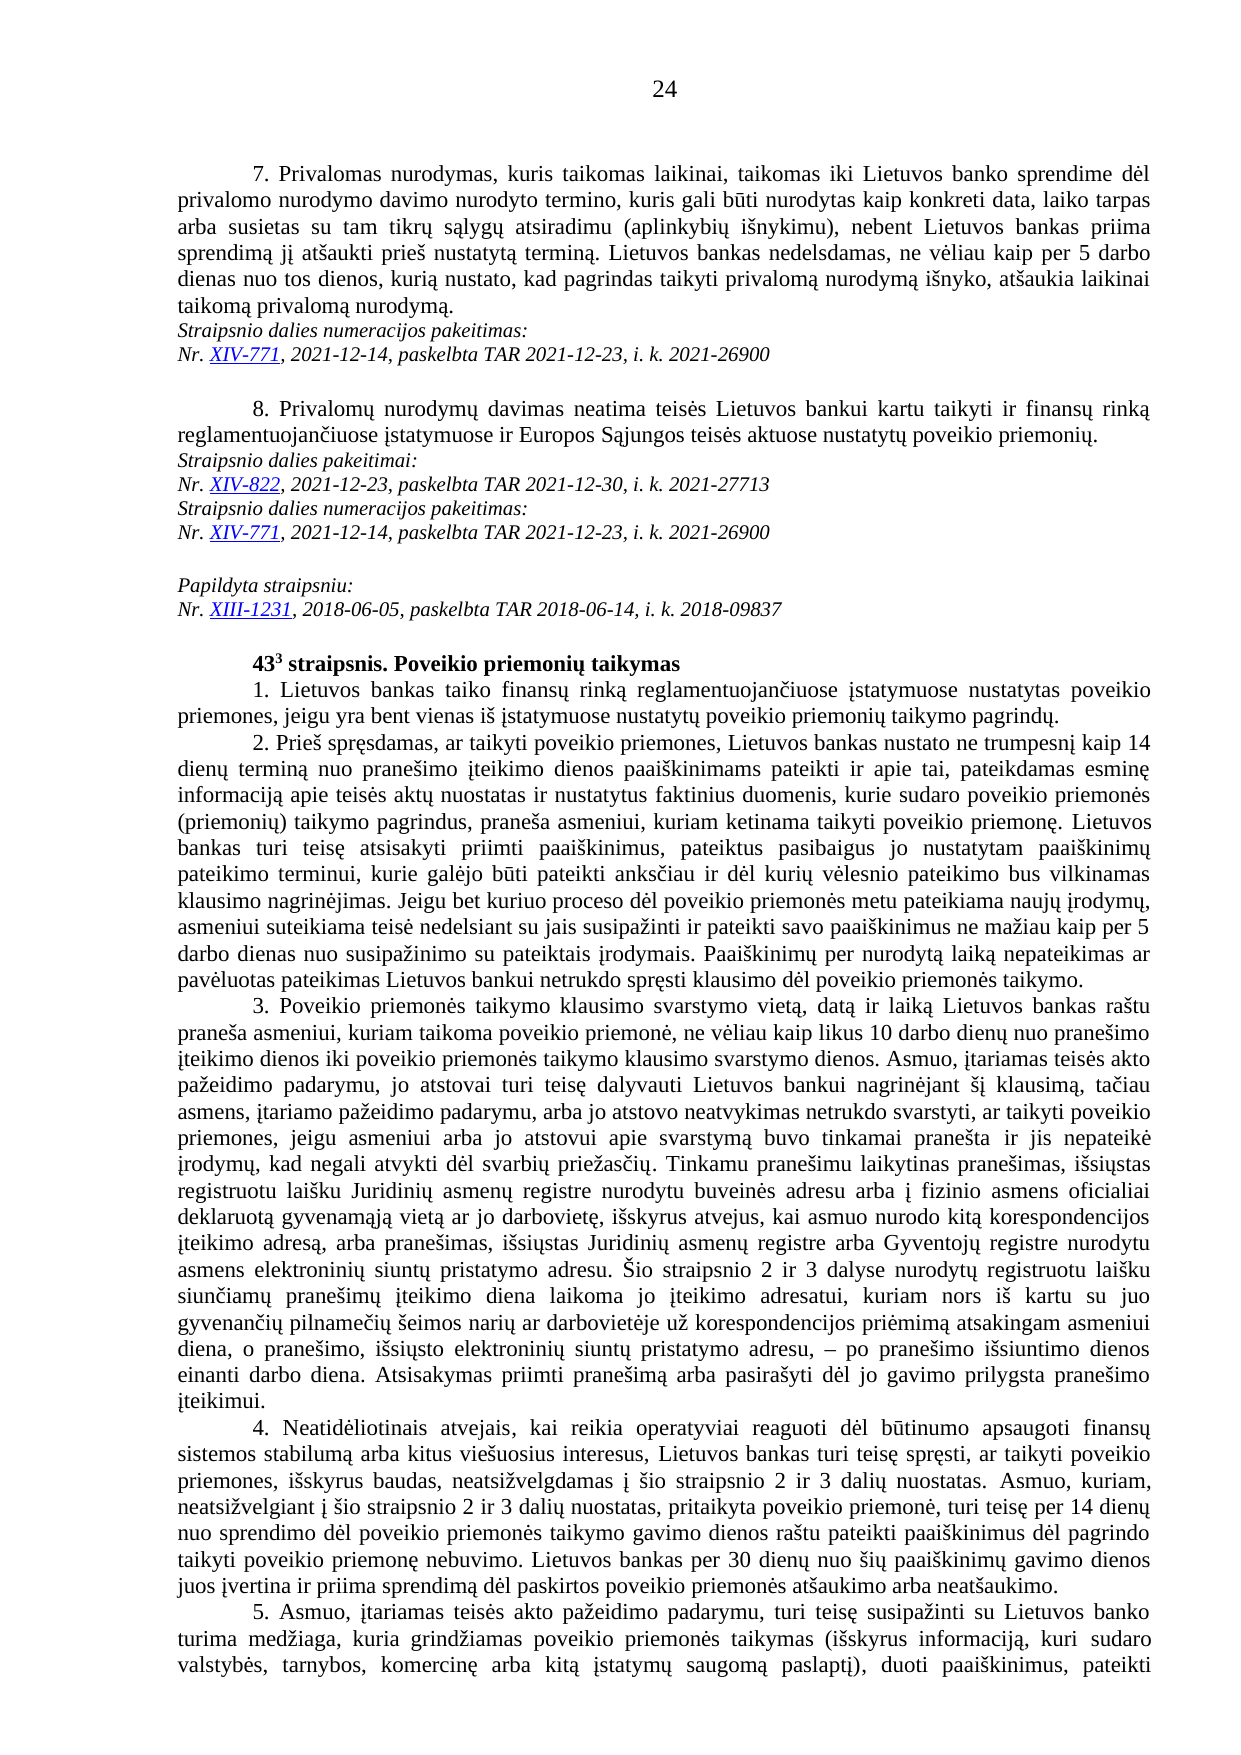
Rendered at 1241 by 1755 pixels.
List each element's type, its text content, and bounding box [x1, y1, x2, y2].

text 7. Privalomas nurodymas, kuris taikomas laikinai, taikomas iki Lietuvos banko sprendime dėl privalomo nurodymo davimo nurodyto termino, kuris gali būti nurodytas kaip konkreti data, laiko tarpas arba susietas su tam tikrų sąlygų atsiradimu (aplinkybių išnykimu), nebent Lietuvos bankas priima sprendimą jį atšaukti prieš nustatytą terminą. Lietuvos bankas nedelsdamas, ne vėliau kaip per 5 darbo dienas nuo tos dienos, kurią nustato, kad pagrindas taikyti privalomą nurodymą išnyko, atšaukia laikinai taikomą privalomą nurodymą. [177, 160, 1152, 318]
text 5. Asmuo, įtariamas teisės akto pažeidimo padarymu, turi teisę susipažinti su Lietuvos banko turima medžiaga, kuria grindžiamas poveikio priemonės taikymas (išskyrus informaciją, kuri sudaro valstybės, tarnybos, komercinę arba kitą įstatymų saugomą paslaptį), duoti paaiškinimus, pateikti [177, 1598, 1152, 1677]
text 8. Privalomų nurodymų davimas neatima teisės Lietuvos bankui kartu taikyti ir finansų rinką reglamentuojančiuose įstatymuose ir Europos Sąjungos teisės aktuose nustatytų poveikio priemonių. [177, 395, 1152, 448]
text Straipsnio dalies numeracijos pakeitimas: [177, 318, 1152, 342]
text 1. Lietuvos bankas taiko finansų rinką reglamentuojančiuose įstatymuose nustatytas poveikio priemones, jeigu yra bent vienas iš įstatymuose nustatytų poveikio priemonių taikymo pagrindų. [177, 676, 1152, 729]
text Nr. XIV-822, 2021-12-23, paskelbta TAR 2021-12-30, i. k. 2021-27713 [177, 472, 1152, 496]
text Straipsnio dalies numeracijos pakeitimas: [177, 496, 1152, 520]
text 2. Prieš spręsdamas, ar taikyti poveikio priemones, Lietuvos bankas nustato ne trumpesnį kaip 14 dienų terminą nuo pranešimo įteikimo dienos paaiškinimams pateikti ir apie tai, pateikdamas esminę informaciją apie teisės aktų nuostatas ir nustatytus faktinius duomenis, kurie sudaro poveikio priemonės (priemonių) taikymo pagrindus, praneša asmeniui, kuriam ketinama taikyti poveikio priemonę. Lietuvos bankas turi teisę atsisakyti priimti paaiškinimus, pateiktus pasibaigus jo nustatytam paaiškinimų pateikimo terminui, kurie galėjo būti pateikti anksčiau ir dėl kurių vėlesnio pateikimo bus vilkinamas klausimo nagrinėjimas. Jeigu bet kuriuo proceso dėl poveikio priemonės metu pateikiama naujų įrodymų, asmeniui suteikiama teisė nedelsiant su jais susipažinti ir pateikti savo paaiškinimus ne mažiau kaip per 5 darbo dienas nuo susipažinimo su pateiktais įrodymais. Paaiškinimų per nurodytą laiką nepateikimas ar pavėluotas pateikimas Lietuvos bankui netrukdo spręsti klausimo dėl poveikio priemonės taikymo. [177, 729, 1152, 992]
text 3. Poveikio priemonės taikymo klausimo svarstymo vietą, datą ir laiką Lietuvos bankas raštu praneša asmeniui, kuriam taikoma poveikio priemonė, ne vėliau kaip likus 10 darbo dienų nuo pranešimo įteikimo dienos iki poveikio priemonės taikymo klausimo svarstymo dienos. Asmuo, įtariamas teisės akto pažeidimo padarymu, jo atstovai turi teisę dalyvauti Lietuvos bankui nagrinėjant šį klausimą, tačiau asmens, įtariamo pažeidimo padarymu, arba jo atstovo neatvykimas netrukdo svarstyti, ar taikyti poveikio priemones, jeigu asmeniui arba jo atstovui apie svarstymą buvo tinkamai pranešta ir jis nepateikė įrodymų, kad negali atvykti dėl svarbių priežasčių. Tinkamu pranešimu laikytinas pranešimas, išsiųstas registruotu laišku Juridinių asmenų registre nurodytu buveinės adresu arba į fizinio asmens oficialiai deklaruotą gyvenamąją vietą ar jo darbovietę, išskyrus atvejus, kai asmuo nurodo kitą korespondencijos įteikimo adresą, arba pranešimas, išsiųstas Juridinių asmenų registre arba Gyventojų registre nurodytu asmens elektroninių siuntų pristatymo adresu. Šio straipsnio 2 ir 3 dalyse nurodytų registruotu laišku siunčiamų pranešimų įteikimo diena laikoma jo įteikimo adresatui, kuriam nors iš kartu su juo gyvenančių pilnamečių šeimos narių ar darbovietėje už korespondencijos priėmimą atsakingam asmeniui diena, o pranešimo, išsiųsto elektroninių siuntų pristatymo adresu, – po pranešimo išsiuntimo dienos einanti darbo diena. Atsisakymas priimti pranešimą arba pasirašyti dėl jo gavimo prilygsta pranešimo įteikimui. [177, 992, 1152, 1414]
text 433 straipsnis. Poveikio priemonių taikymas [177, 650, 1152, 676]
text Straipsnio dalies pakeitimai: [177, 448, 1152, 472]
text 4. Neatidėliotinais atvejais, kai reikia operatyviai reaguoti dėl būtinumo apsaugoti finansų sistemos stabilumą arba kitus viešuosius interesus, Lietuvos bankas turi teisę spręsti, ar taikyti poveikio priemones, išskyrus baudas, neatsižvelgdamas į šio straipsnio 2 ir 3 dalių nuostatas. Asmuo, kuriam, neatsižvelgiant į šio straipsnio 2 ir 3 dalių nuostatas, pritaikyta poveikio priemonė, turi teisę per 14 dienų nuo sprendimo dėl poveikio priemonės taikymo gavimo dienos raštu pateikti paaiškinimus dėl pagrindo taikyti poveikio priemonę nebuvimo. Lietuvos bankas per 30 dienų nuo šių paaiškinimų gavimo dienos juos įvertina ir priima sprendimą dėl paskirtos poveikio priemonės atšaukimo arba neatšaukimo. [177, 1414, 1152, 1598]
text Nr. XIII-1231, 2018-06-05, paskelbta TAR 2018-06-14, i. k. 2018-09837 [177, 597, 1152, 621]
text Nr. XIV-771, 2021-12-14, paskelbta TAR 2021-12-23, i. k. 2021-26900 [177, 520, 1152, 544]
text Papildyta straipsniu: [177, 573, 1152, 597]
text Nr. XIV-771, 2021-12-14, paskelbta TAR 2021-12-23, i. k. 2021-26900 [177, 342, 1152, 366]
